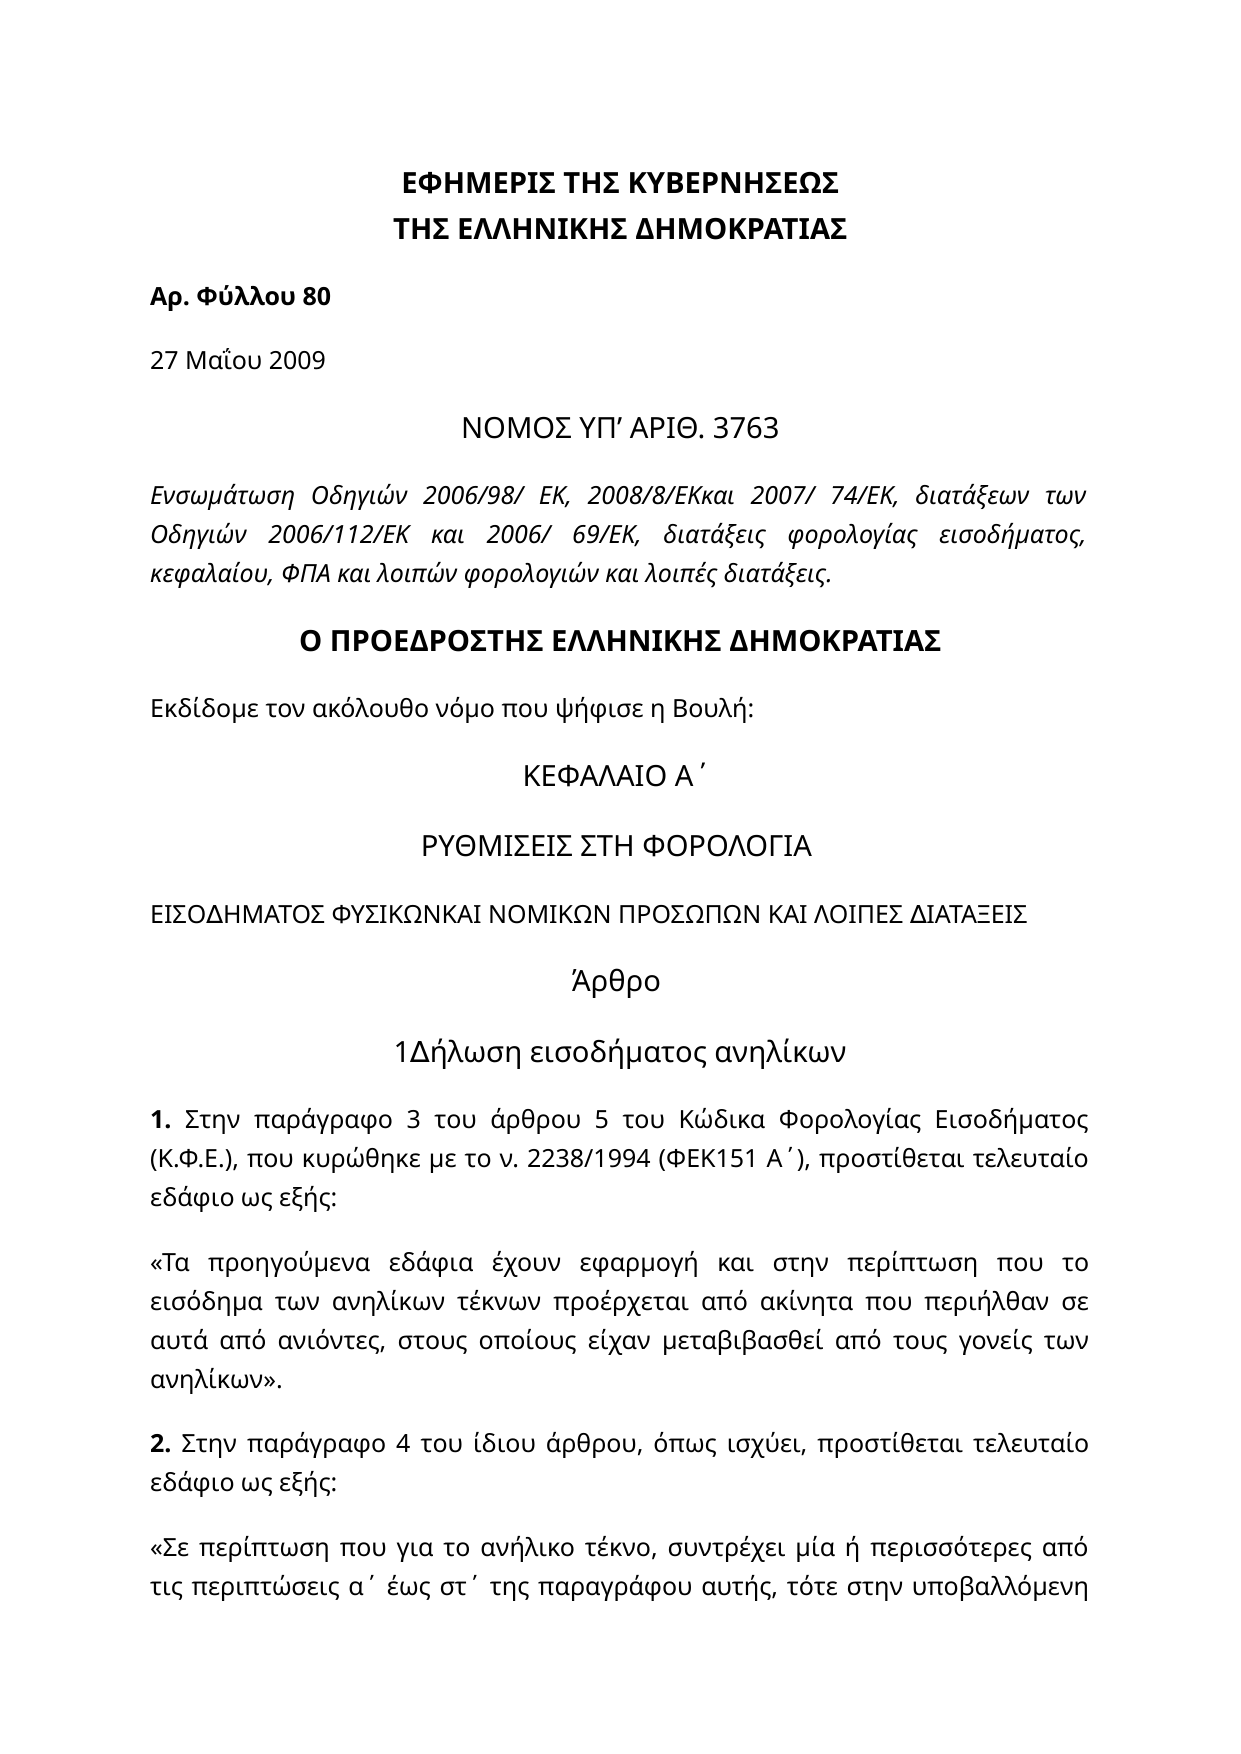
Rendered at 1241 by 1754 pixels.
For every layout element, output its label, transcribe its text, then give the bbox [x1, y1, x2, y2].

text Αρ. Φύλλου 80 [150, 279, 1090, 313]
text ΕΦΗΜΕΡΙΣ ΤΗΣ ΚΥΒΕΡΝΗΣΕΩΣ ΤΗΣ ΕΛΛΗΝΙΚΗΣ ΔΗΜΟΚΡΑΤΙΑΣ [150, 162, 1090, 248]
subtitle Άρθρο [150, 960, 1090, 1000]
subtitle ΚΕΦΑΛΑΙΟ Α΄ [150, 755, 1090, 795]
text «Τα προηγούµενα εδάφια έχουν εφαρµογή και στην περίπτωση που το εισόδηµα των ανηλίκων τέκνων προέρχεται από ακίνητα που περιήλθαν σε αυτά από ανιόντες, στους οποίους είχαν µεταβιβασθεί από τους γονείς των ανηλίκων». [150, 1244, 1090, 1396]
text Ενσωµάτωση Οδηγιών 2006/98/ ΕΚ, 2008/8/ΕΚκαι 2007/ 74/EK, διατάξεων των Οδηγιών 2006/112/ΕΚ και 2006/ 69/ΕΚ, διατάξεις φορολογίας εισοδήµατος, κεφαλαίου, ΦΠΑ και λοιπών φορολογιών και λοιπές διατάξεις. [150, 478, 1090, 590]
text «Σε περίπτωση που για το ανήλικο τέκνο, συντρέχει µία ή περισσότερες από τις περιπτώσεις α΄ έως στ΄ της παραγράφου αυτής, τότε στην υποβαλλόµενη [150, 1529, 1090, 1602]
text NOMOΣ ΥΠ’ ΑΡΙΘ. 3763 [150, 407, 1090, 447]
subtitle ΡΥΘΜΙΣΕΙΣ ΣΤΗ ΦΟΡΟΛΟΓΙΑ [150, 826, 1090, 865]
text ΕΙΣΟ∆ΗΜΑΤΟΣ ΦΥΣΙΚΩΝΚΑΙ ΝΟΜΙΚΩΝ ΠΡΟΣΩΠΩΝ ΚΑΙ ΛΟΙΠΕΣ ∆ΙΑΤΑΞΕΙΣ [150, 896, 1090, 930]
text Ο ΠΡΟΕΔΡΟΣΤΗΣ ΕΛΛΗΝΙΚΗΣ ΔΗΜΟΚΡΑΤΙΑΣ [150, 620, 1090, 660]
subtitle 1∆ήλωση εισοδήµατος ανηλίκων [150, 1031, 1090, 1071]
text 1. Στην παράγραφο 3 του άρθρου 5 του Κώδικα Φορολογίας Εισοδήµατος (Κ.Φ.Ε.), που κυρώθηκε µε το ν. 2238/1994 (ΦΕΚ151 Α΄), προστίθεται τελευταίο εδάφιο ως εξής: [150, 1102, 1090, 1214]
text Εκδίδομε τον ακόλουθο νόμο που ψήφισε η Βουλή: [150, 691, 1090, 725]
text 27 Μαΐου 2009 [150, 343, 1090, 377]
text 2. Στην παράγραφο 4 του ίδιου άρθρου, όπως ισχύει, προστίθεται τελευταίο εδάφιο ως εξής: [150, 1426, 1090, 1499]
